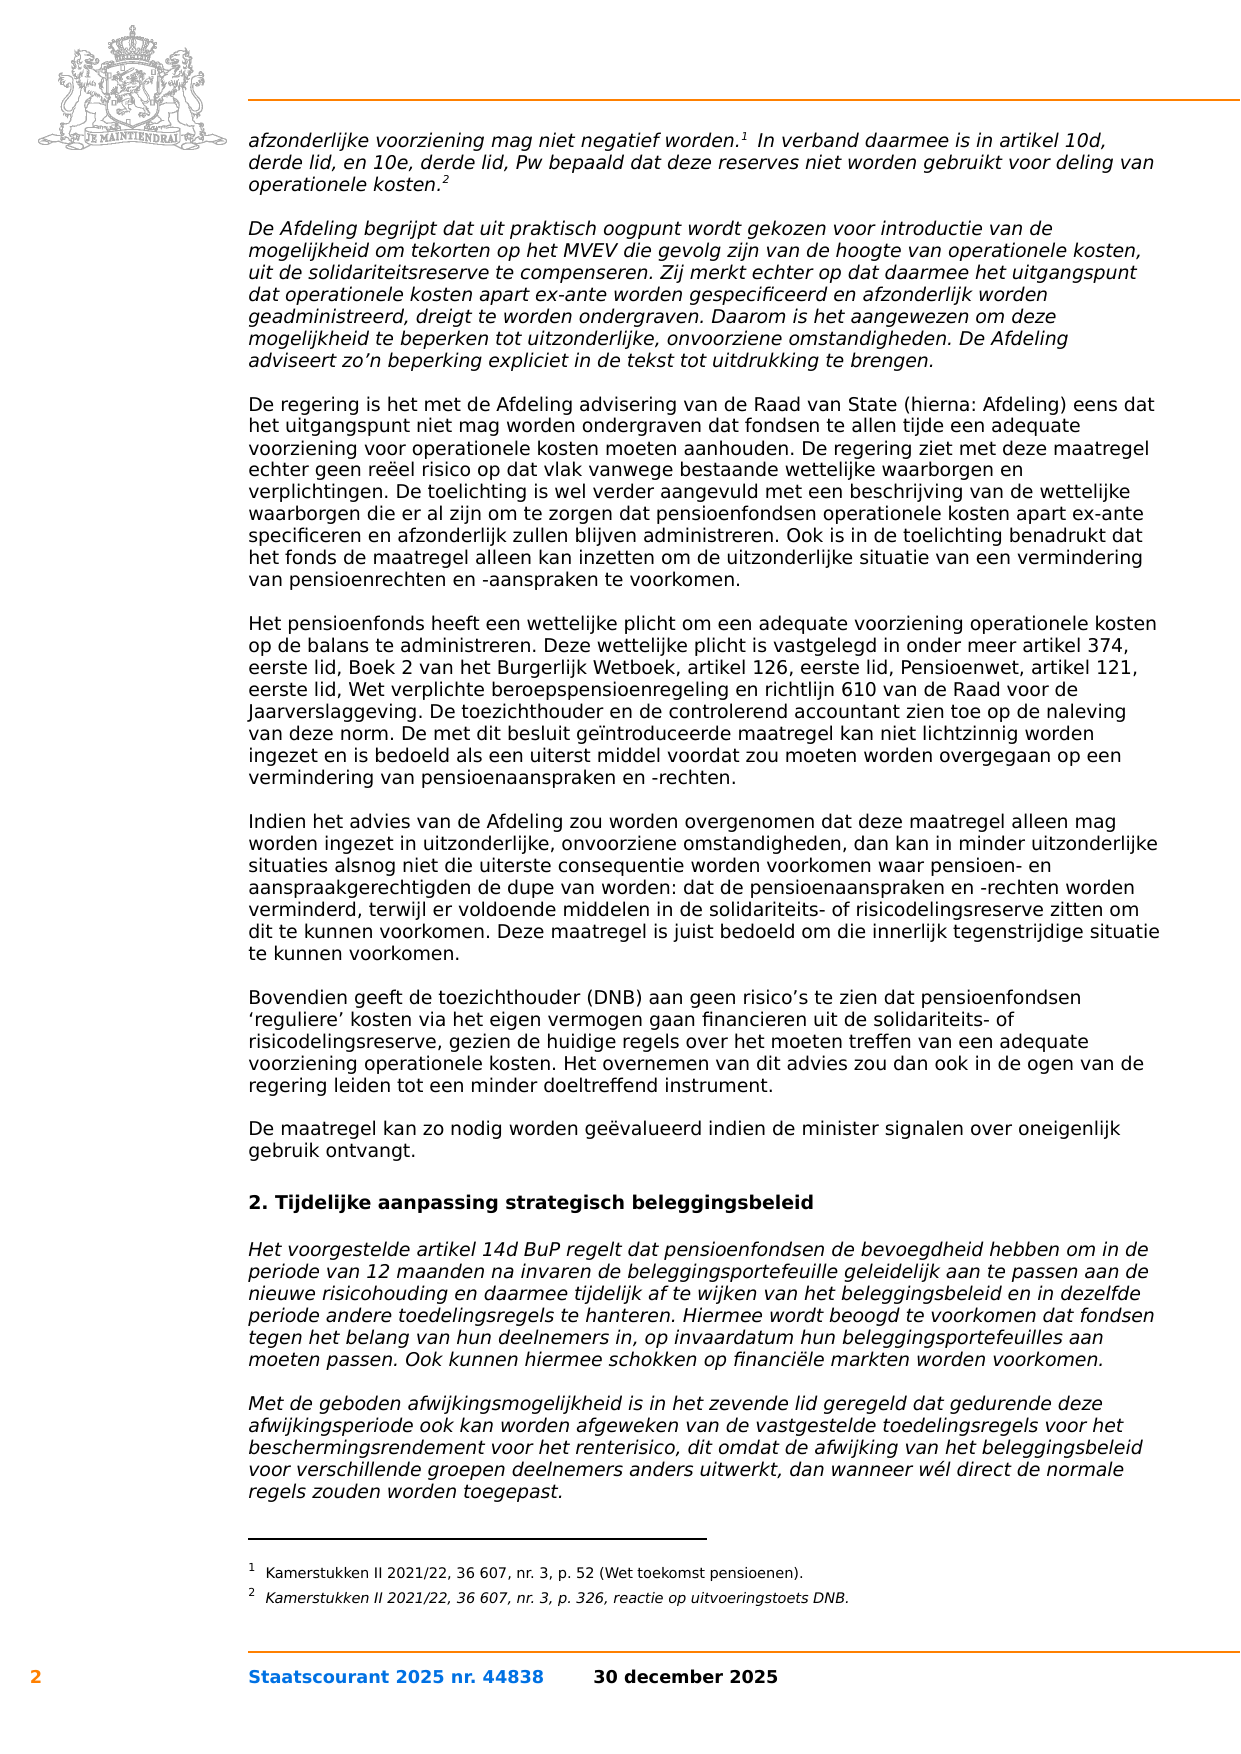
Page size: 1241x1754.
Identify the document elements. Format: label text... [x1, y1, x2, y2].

text Kamerstukken II 2021/22, 36 607, nr. 3, p. 52 (Wet toekomst pensioenen). [248, 1561, 1163, 1583]
text Het pensioenfonds heeft een wettelijke plicht om een adequate voorziening operationele kosten op de balans te administreren. Deze wettelijke plicht is vastgelegd in onder meer artikel 374, eerste lid, Boek 2 van het Burgerlijk Wetboek, artikel 126, eerste lid, Pensioenwet, artikel 121, eerste lid, Wet verplichte beroepspensioenregeling en richtlijn 610 van de Raad voor de Jaarverslaggeving. De toezichthouder en de controlerend accountant zien toe op de naleving van deze norm. De met dit besluit geïntroduceerde maatregel kan niet lichtzinnig worden ingezet en is bedoeld als een uiterst middel voordat zou moeten worden overgegaan op een vermindering van pensioenaanspraken en -rechten. [248, 613, 1163, 789]
text Bovendien geeft de toezichthouder (DNB) aan geen risico’s te zien dat pensioenfondsen ‘reguliere’ kosten via het eigen vermogen gaan financieren uit de solidariteits- of risicodelingsreserve, gezien de huidige regels over het moeten treffen van een adequate voorziening operationele kosten. Het overnemen van dit advies zou dan ook in de ogen van de regering leiden tot een minder doeltreffend instrument. [248, 987, 1163, 1096]
text Met de geboden afwijkingsmogelijkheid is in het zevende lid geregeld dat gedurende deze afwijkingsperiode ook kan worden afgeweken van de vastgestelde toedelingsregels voor het beschermingsrendement voor het renterisico, dit omdat de afwijking van het beleggingsbeleid voor verschillende groepen deelnemers anders uitwerkt, dan wanneer wél direct de normale regels zouden worden toegepast. [248, 1393, 1163, 1503]
text afzonderlijke voorziening mag niet negatief worden. In verband daarmee is in artikel 10d, derde lid, en 10e, derde lid, Pw bepaald dat deze reserves niet worden gebruikt voor deling van operationele kosten. [248, 130, 1163, 196]
text Het voorgestelde artikel 14d BuP regelt dat pensioenfondsen de bevoegdheid hebben om in de periode van 12 maanden na invaren de beleggingsportefeuille geleidelijk aan te passen aan de nieuwe risicohouding en daarmee tijdelijk af te wijken van het beleggingsbeleid en in dezelfde periode andere toedelingsregels te hanteren. Hiermee wordt beoogd te voorkomen dat fondsen tegen het belang van hun deelnemers in, op invaardatum hun beleggingsportefeuilles aan moeten passen. Ook kunnen hiermee schokken op financiële markten worden voorkomen. [248, 1239, 1163, 1371]
text Indien het advies van de Afdeling zou worden overgenomen dat deze maatregel alleen mag worden ingezet in uitzonderlijke, onvoorziene omstandigheden, dan kan in minder uitzonderlijke situaties alsnog niet die uiterste consequentie worden voorkomen waar pensioen- en aanspraakgerechtigden de dupe van worden: dat de pensioenaanspraken en -rechten worden verminderd, terwijl er voldoende middelen in de solidariteits- of risicodelingsreserve zitten om dit te kunnen voorkomen. Deze maatregel is juist bedoeld om die innerlijk tegenstrijdige situatie te kunnen voorkomen. [248, 811, 1163, 965]
text De Afdeling begrijpt dat uit praktisch oogpunt wordt gekozen voor introductie van de mogelijkheid om tekorten op het MVEV die gevolg zijn van de hoogte van operationele kosten, uit de solidariteitsreserve te compenseren. Zij merkt echter op dat daarmee het uitgangspunt dat operationele kosten apart ex-ante worden gespecificeerd en afzonderlijk worden geadministreerd, dreigt te worden ondergraven. Daarom is het aangewezen om deze mogelijkheid te beperken tot uitzonderlijke, onvoorziene omstandigheden. De Afdeling adviseert zo’n beperking expliciet in de tekst tot uitdrukking te brengen. [248, 218, 1163, 372]
text Kamerstukken II 2021/22, 36 607, nr. 3, p. 326, reactie op uitvoeringstoets DNB. [248, 1586, 1163, 1608]
picture [38, 25, 227, 150]
text De regering is het met de Afdeling advisering van de Raad van State (hierna: Afdeling) eens dat het uitgangspunt niet mag worden ondergraven dat fondsen te allen tijde een adequate voorziening voor operationele kosten moeten aanhouden. De regering ziet met deze maatregel echter geen reëel risico op dat vlak vanwege bestaande wettelijke waarborgen en verplichtingen. De toelichting is wel verder aangevuld met een beschrijving van de wettelijke waarborgen die er al zijn om te zorgen dat pensioenfondsen operationele kosten apart ex-ante specificeren en afzonderlijk zullen blijven administreren. Ook is in de toelichting benadrukt dat het fonds de maatregel alleen kan inzetten om de uitzonderlijke situatie van een vermindering van pensioenrechten en -aanspraken te voorkomen. [248, 393, 1163, 591]
text De maatregel kan zo nodig worden geëvalueerd indien de minister signalen over oneigenlijk gebruik ontvangt. [248, 1118, 1163, 1162]
subtitle 2. Tijdelijke aanpassing strategisch beleggingsbeleid [248, 1192, 1163, 1214]
